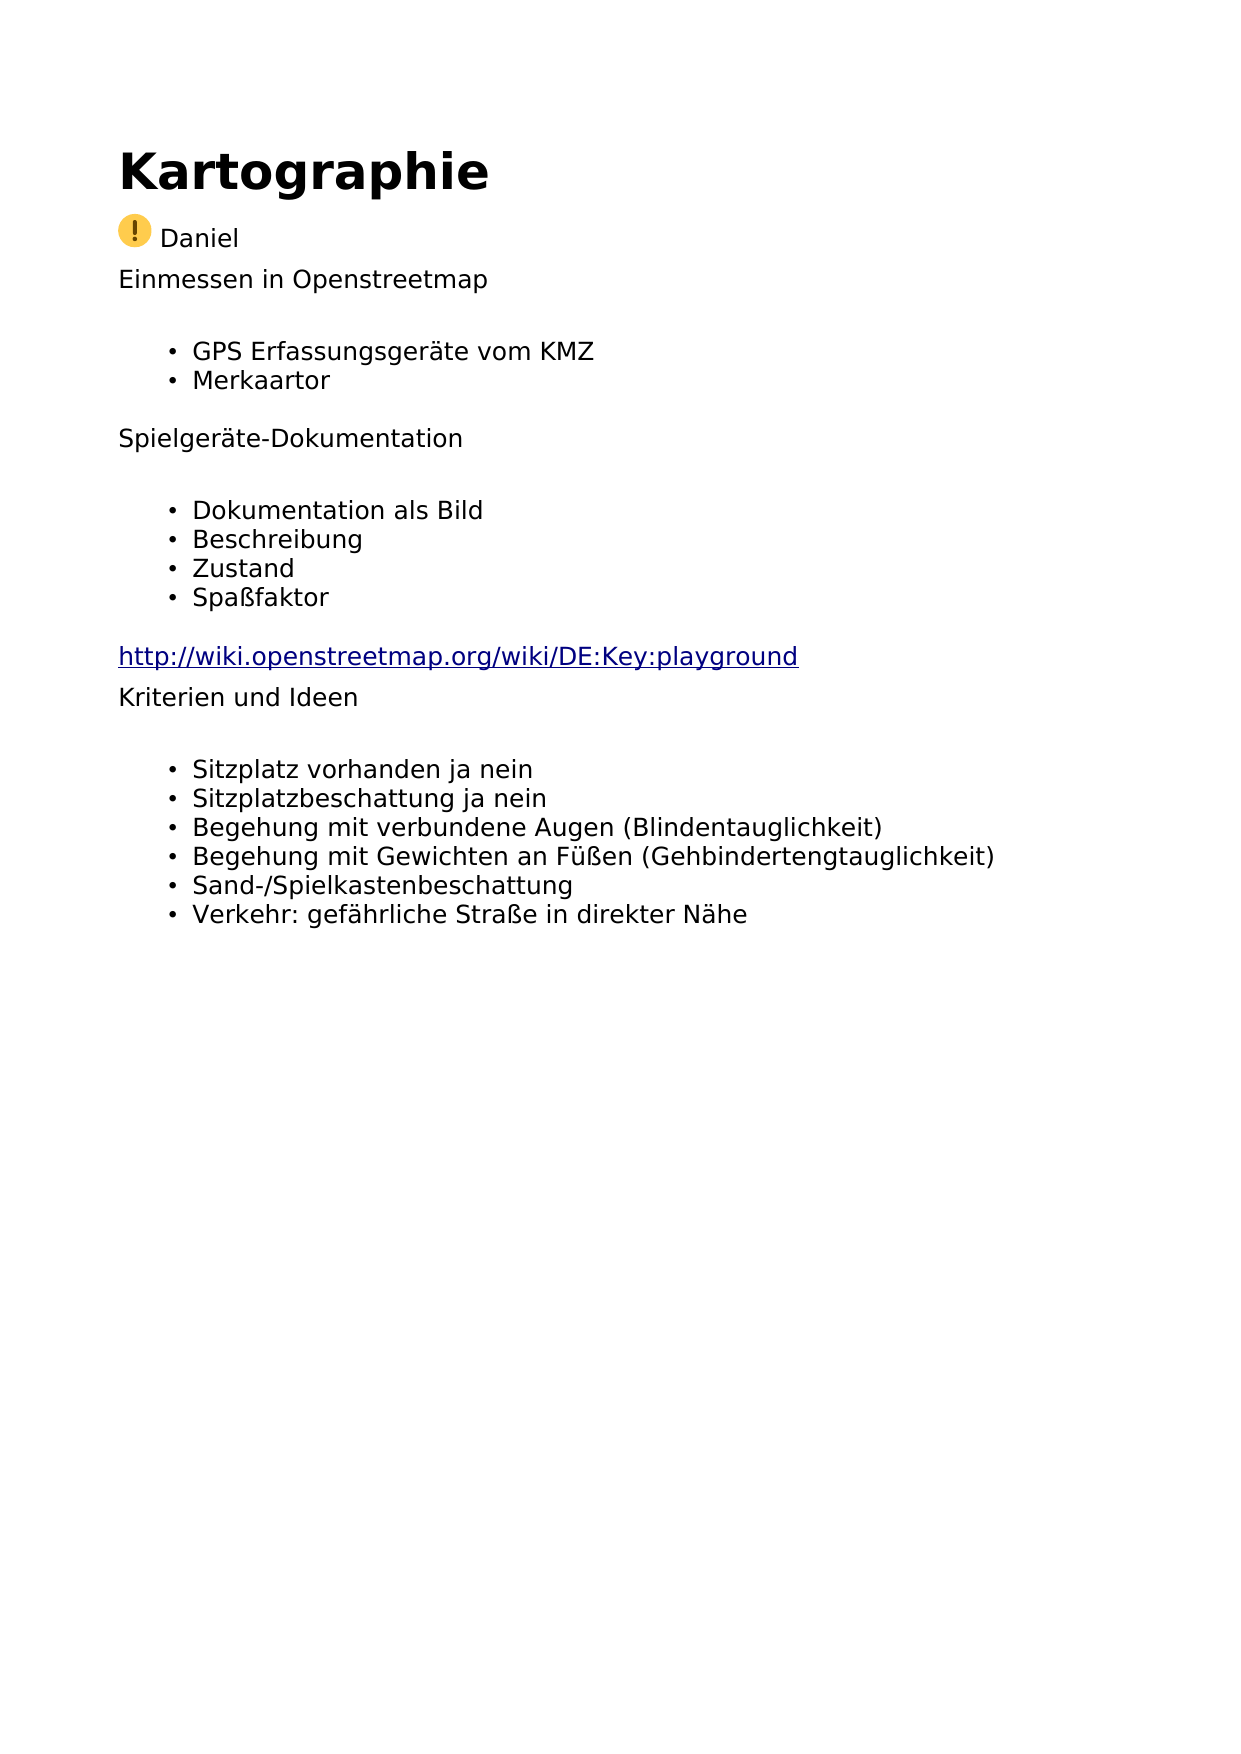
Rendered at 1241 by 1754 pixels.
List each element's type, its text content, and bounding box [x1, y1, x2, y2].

list Begehung mit Gewichten an Füßen (Gehbindertengtauglichkeit) [177, 842, 1122, 871]
list Beschreibung [177, 525, 1122, 554]
list Sitzplatzbeschattung ja nein [177, 784, 1122, 813]
list Sand-/Spielkastenbeschattung [177, 871, 1122, 901]
list Zustand [177, 554, 1122, 583]
list Merkaartor [177, 366, 1122, 395]
list GPS Erfassungsgeräte vom KMZ [177, 337, 1122, 366]
text Spielgeräte-Dokumentation [118, 425, 1122, 454]
list Sitzplatz vorhanden ja nein [177, 755, 1122, 784]
text http://wiki.openstreetmap.org/wiki/DE:Key:playground [118, 642, 1122, 671]
list Verkehr: gefährliche Straße in direkter Nähe [177, 901, 1122, 930]
text Daniel [118, 214, 1122, 253]
list Begehung mit verbundene Augen (Blindentauglichkeit) [177, 813, 1122, 842]
text Einmessen in Openstreetmap [118, 266, 1122, 295]
subtitle Kartographie [118, 143, 1122, 201]
text Kriterien und Ideen [118, 684, 1122, 713]
list Dokumentation als Bild [177, 496, 1122, 525]
list Spaßfaktor [177, 583, 1122, 612]
